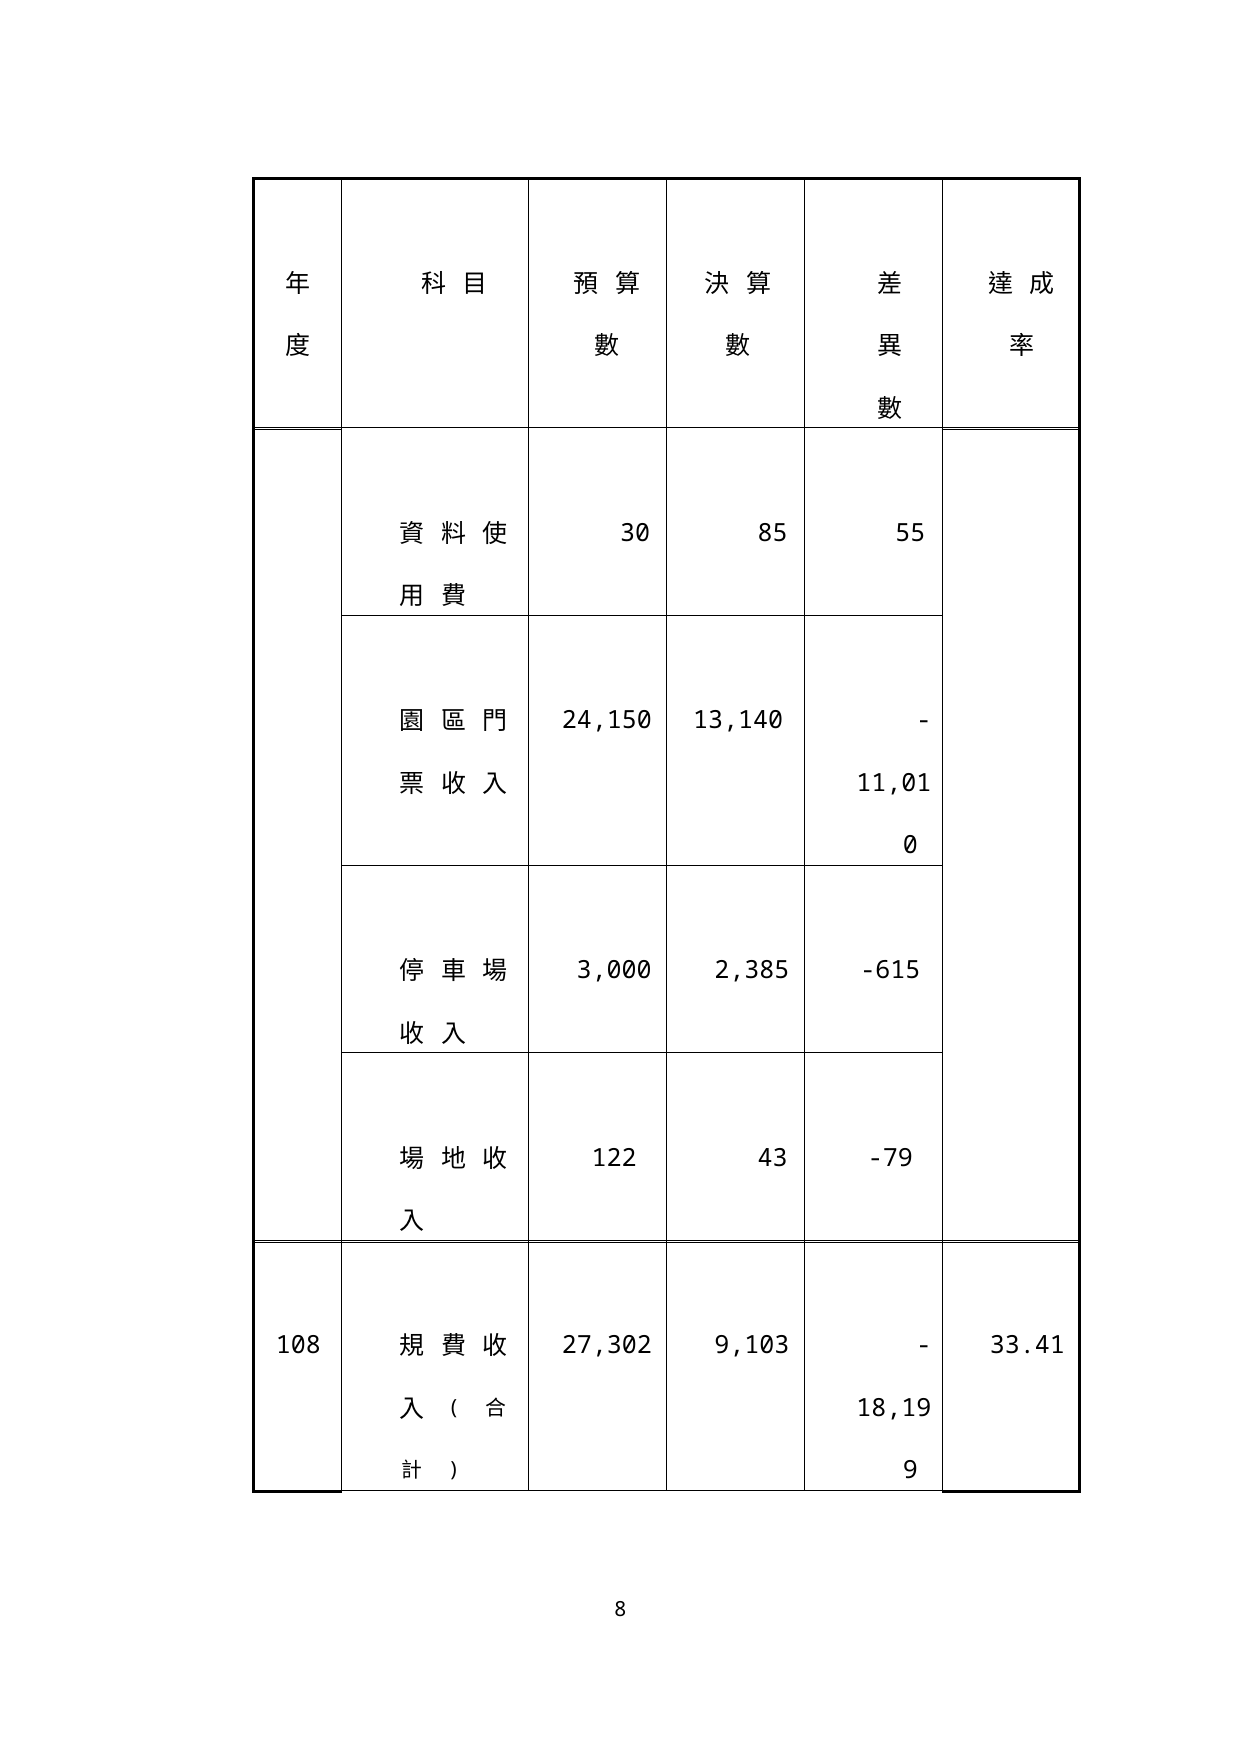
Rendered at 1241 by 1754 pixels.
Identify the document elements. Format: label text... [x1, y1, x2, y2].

table_cell 3,000 [529, 866, 666, 1052]
table_header 年度 [255, 180, 341, 427]
table_cell 24,150 [529, 616, 666, 865]
table_cell 33.41 [943, 1243, 1078, 1490]
table_cell -11,010 [805, 616, 942, 865]
table_cell 停車場收入 [342, 866, 528, 1052]
table_cell 場地收入 [342, 1053, 528, 1240]
table_cell 108 [255, 1243, 341, 1490]
table_cell -79 [805, 1053, 942, 1240]
table_cell 30 [529, 428, 666, 615]
table_cell 55 [805, 428, 942, 615]
table_cell 43 [667, 1053, 804, 1240]
table_cell 13,140 [667, 616, 804, 865]
table_cell [255, 430, 341, 1240]
table_cell 27,302 [529, 1243, 666, 1490]
table_cell [943, 430, 1078, 1240]
table_cell 85 [667, 428, 804, 615]
table_cell -615 [805, 866, 942, 1052]
table_header 差異數 [805, 180, 942, 427]
table_cell -18,199 [805, 1243, 942, 1490]
table_header 預算數 [529, 180, 666, 427]
table_header 科目 [342, 180, 528, 427]
table_cell 規費收入(合計) [342, 1243, 528, 1490]
table_cell 122 [529, 1053, 666, 1240]
table_header 達成率 [943, 180, 1078, 427]
table_cell 9,103 [667, 1243, 804, 1490]
table_header 決算數 [667, 180, 804, 427]
table_cell 園區門票收入 [342, 616, 528, 865]
table_cell 2,385 [667, 866, 804, 1052]
table_cell 資料使用費 [342, 428, 528, 615]
